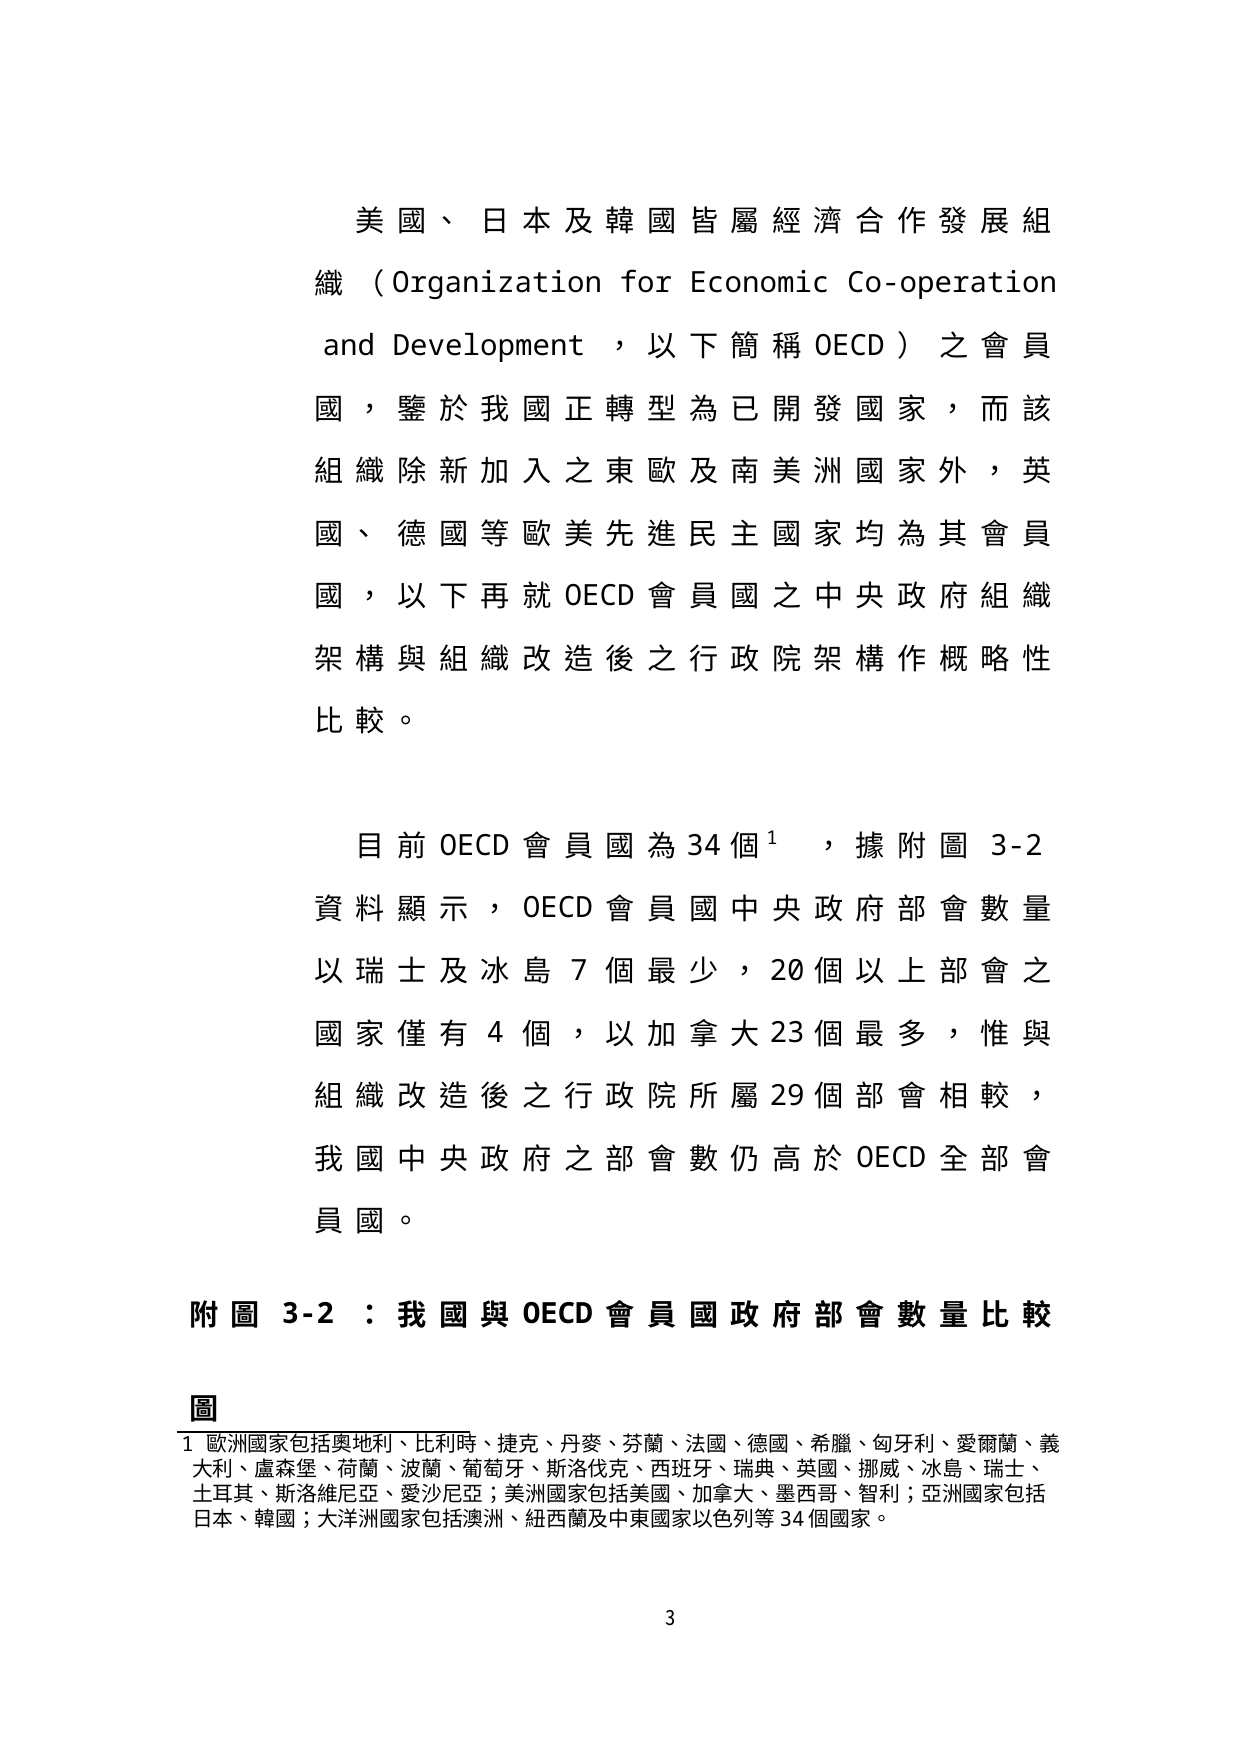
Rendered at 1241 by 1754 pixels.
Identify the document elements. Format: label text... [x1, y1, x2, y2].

text 附圖3-2：我國與OECD會員國政府部會數量比較圖 [183, 1240, 1058, 1427]
text 美國、日本及韓國皆屬經濟合作發展組織（Organization for Economic Co-operation and Development，以下簡稱OECD）之會員國，鑒於我國正轉型為已開發國家，而該組織除新加入之東歐及南美洲國家外，英國、德國等歐美先進民主國家均為其會員國，以下再就OECD會員國之中央政府組織架構與組織改造後之行政院架構作概略性比較。 [271, 177, 1058, 740]
text 目前OECD會員國為34個，據附圖3-2資料顯示，OECD會員國中央政府部會數量以瑞士及冰島7個最少，20個以上部會之國家僅有4個，以加拿大23個最多，惟與組織改造後之行政院所屬29個部會相較，我國中央政府之部會數仍高於OECD全部會員國。 [271, 740, 1058, 1240]
text 歐洲國家包括奧地利、比利時、捷克、丹麥、芬蘭、法國、德國、希臘、匈牙利、愛爾蘭、義大利、盧森堡、荷蘭、波蘭、葡萄牙、斯洛伐克、西班牙、瑞典、英國、挪威、冰島、瑞士、土耳其、斯洛維尼亞、愛沙尼亞；美洲國家包括美國、加拿大、墨西哥、智利；亞洲國家包括日本、韓國；大洋洲國家包括澳洲、紐西蘭及中東國家以色列等34個國家。 [181, 1432, 1063, 1532]
